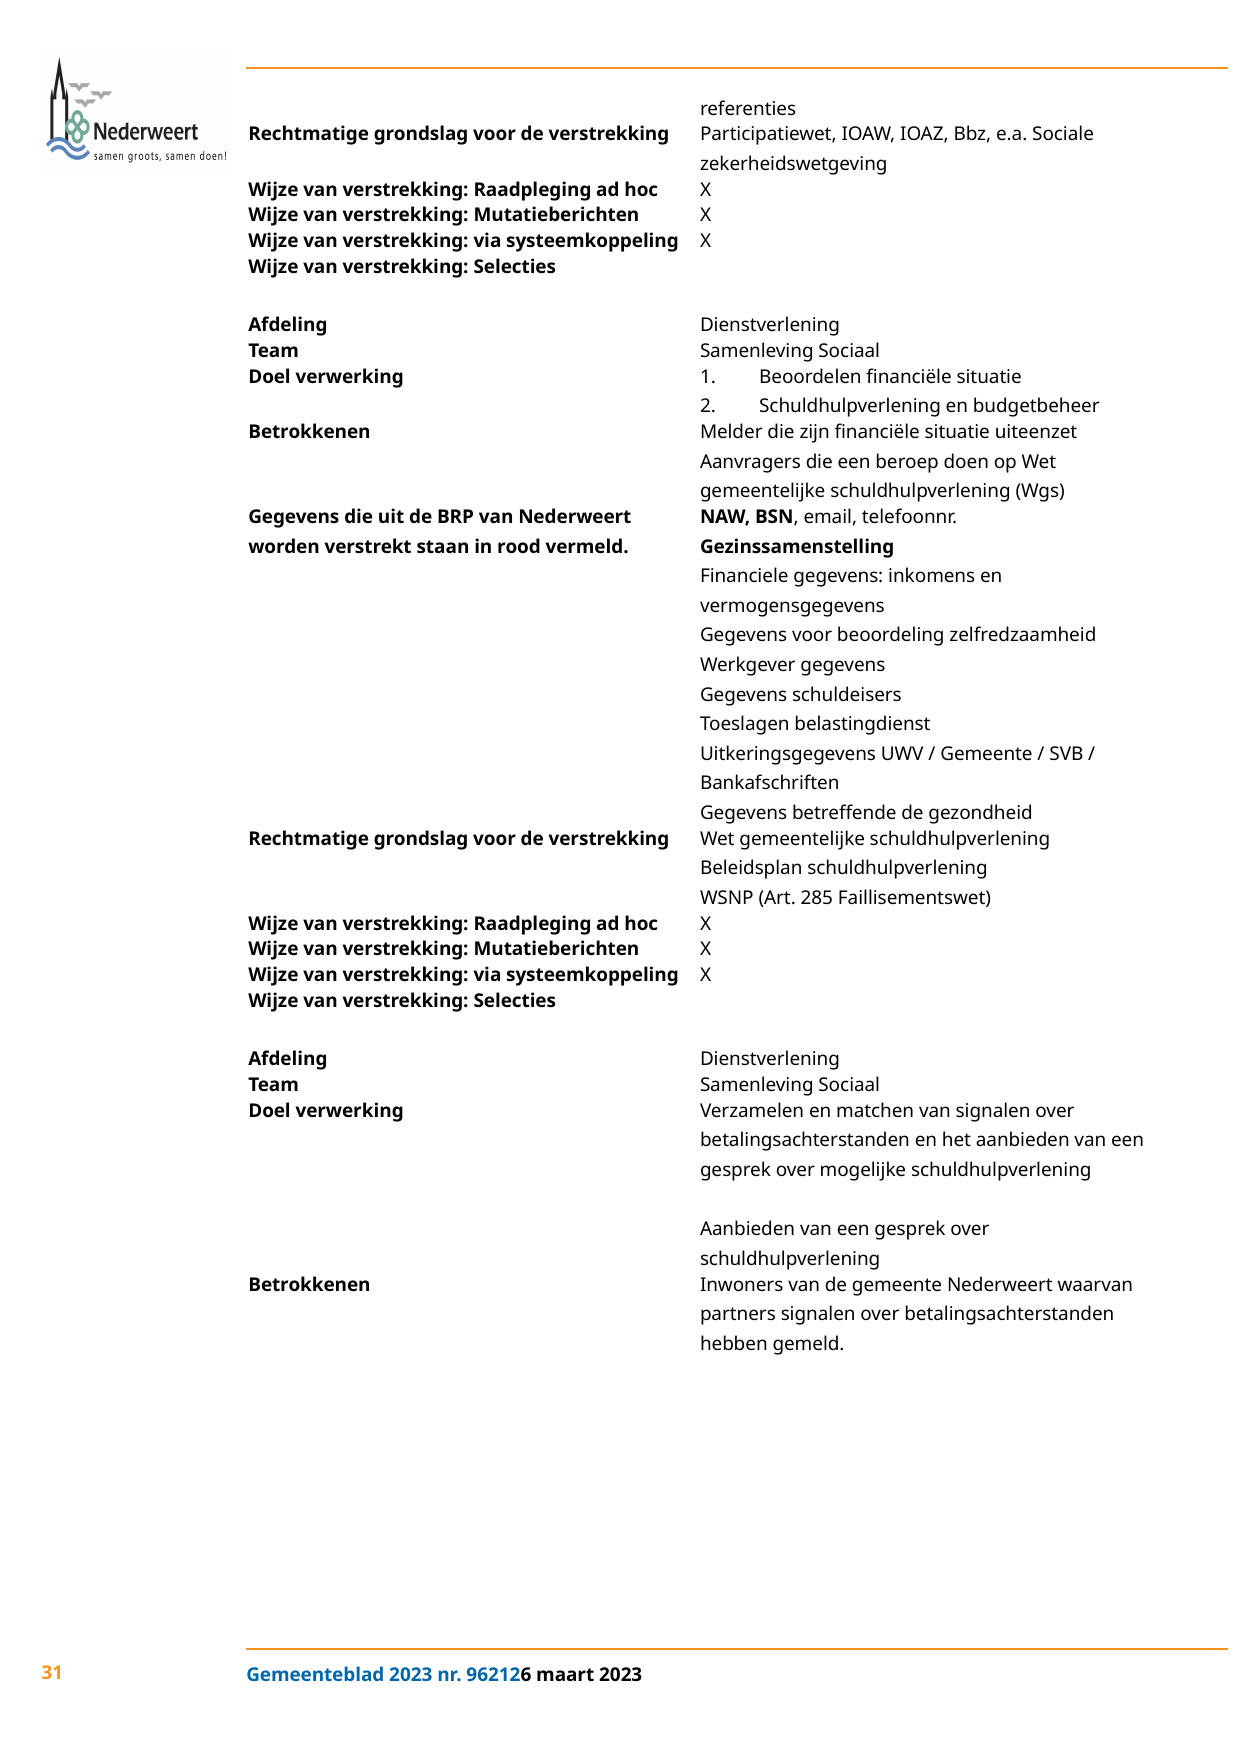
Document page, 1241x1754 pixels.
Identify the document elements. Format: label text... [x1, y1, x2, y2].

table_cell Wet gemeentelijke schuldhulpverlening Beleidsplan schuldhulpverlening WSNP (Art. 285 Faillisementswet) [700, 825, 1152, 910]
table_cell Rechtmatige grondslag voor de verstrekking [248, 825, 700, 910]
table_cell Wijze van verstrekking: Selecties [248, 253, 700, 279]
table_cell Participatiewet, IOAW, IOAZ, Bbz, e.a. Sociale zekerheidswetgeving [700, 121, 1152, 176]
table_cell Samenleving Sociaal [700, 338, 1152, 363]
table_header Dienstverlening [700, 1046, 1152, 1071]
table_cell [700, 253, 1152, 279]
table_cell X [700, 961, 1152, 987]
table_cell X [700, 936, 1152, 961]
table_cell Wijze van verstrekking: via systeemkoppeling [248, 961, 700, 987]
table_cell Wijze van verstrekking: Raadpleging ad hoc [248, 910, 700, 936]
table_header Afdeling [248, 312, 700, 337]
table_cell Betrokkenen [248, 1271, 700, 1356]
table_cell Samenleving Sociaal [700, 1071, 1152, 1097]
table_cell Wijze van verstrekking: Mutatieberichten [248, 936, 700, 961]
table_cell NAW, BSN, email, telefoonnr. Gezinssamenstelling Financiele gegevens: inkomens en vermogensgegevens Gegevens voor beoordeling zelfredzaamheid Werkgever gegevens Gegevens schuldeisers Toeslagen belastingdienst Uitkeringsgegevens UWV / Gemeente / SVB / Bankafschriften Gegevens betreffende de gezondheid [700, 503, 1152, 825]
table_cell [248, 95, 700, 121]
table_cell X [700, 202, 1152, 227]
table_cell Melder die zijn financiële situatie uiteenzet Aanvragers die een beroep doen op Wet gemeentelijke schuldhulpverlening (Wgs) [700, 419, 1152, 503]
picture [41, 47, 231, 172]
table_cell Rechtmatige grondslag voor de verstrekking [248, 121, 700, 176]
table_cell Team [248, 338, 700, 363]
table_cell [700, 987, 1152, 1013]
table_cell Team [248, 1071, 700, 1097]
table_cell Wijze van verstrekking: via systeemkoppeling [248, 227, 700, 253]
table_cell Inwoners van de gemeente Nederweert waarvan partners signalen over betalingsachterstanden hebben gemeld. [700, 1271, 1152, 1356]
table_cell X [700, 227, 1152, 253]
table_header Afdeling [248, 1046, 700, 1071]
table_header Dienstverlening [700, 312, 1152, 337]
table_cell Beoordelen financiële situatie Schuldhulpverlening en budgetbeheer [700, 363, 1152, 418]
table_cell Doel verwerking [248, 363, 700, 418]
table_cell X [700, 910, 1152, 936]
table_cell Wijze van verstrekking: Mutatieberichten [248, 202, 700, 227]
table_cell Wijze van verstrekking: Selecties [248, 987, 700, 1013]
table_cell Verzamelen en matchen van signalen over betalingsachterstanden en het aanbieden van een gesprek over mogelijke schuldhulpverlening Aanbieden van een gesprek over schuldhulpverlening [700, 1097, 1152, 1271]
table_cell X [700, 176, 1152, 202]
table_cell Betrokkenen [248, 419, 700, 503]
table_cell Wijze van verstrekking: Raadpleging ad hoc [248, 176, 700, 202]
table_cell referenties [700, 95, 1152, 121]
table_cell Gegevens die uit de BRP van Nederweert worden verstrekt staan in rood vermeld. [248, 503, 700, 825]
table_cell Doel verwerking [248, 1097, 700, 1271]
